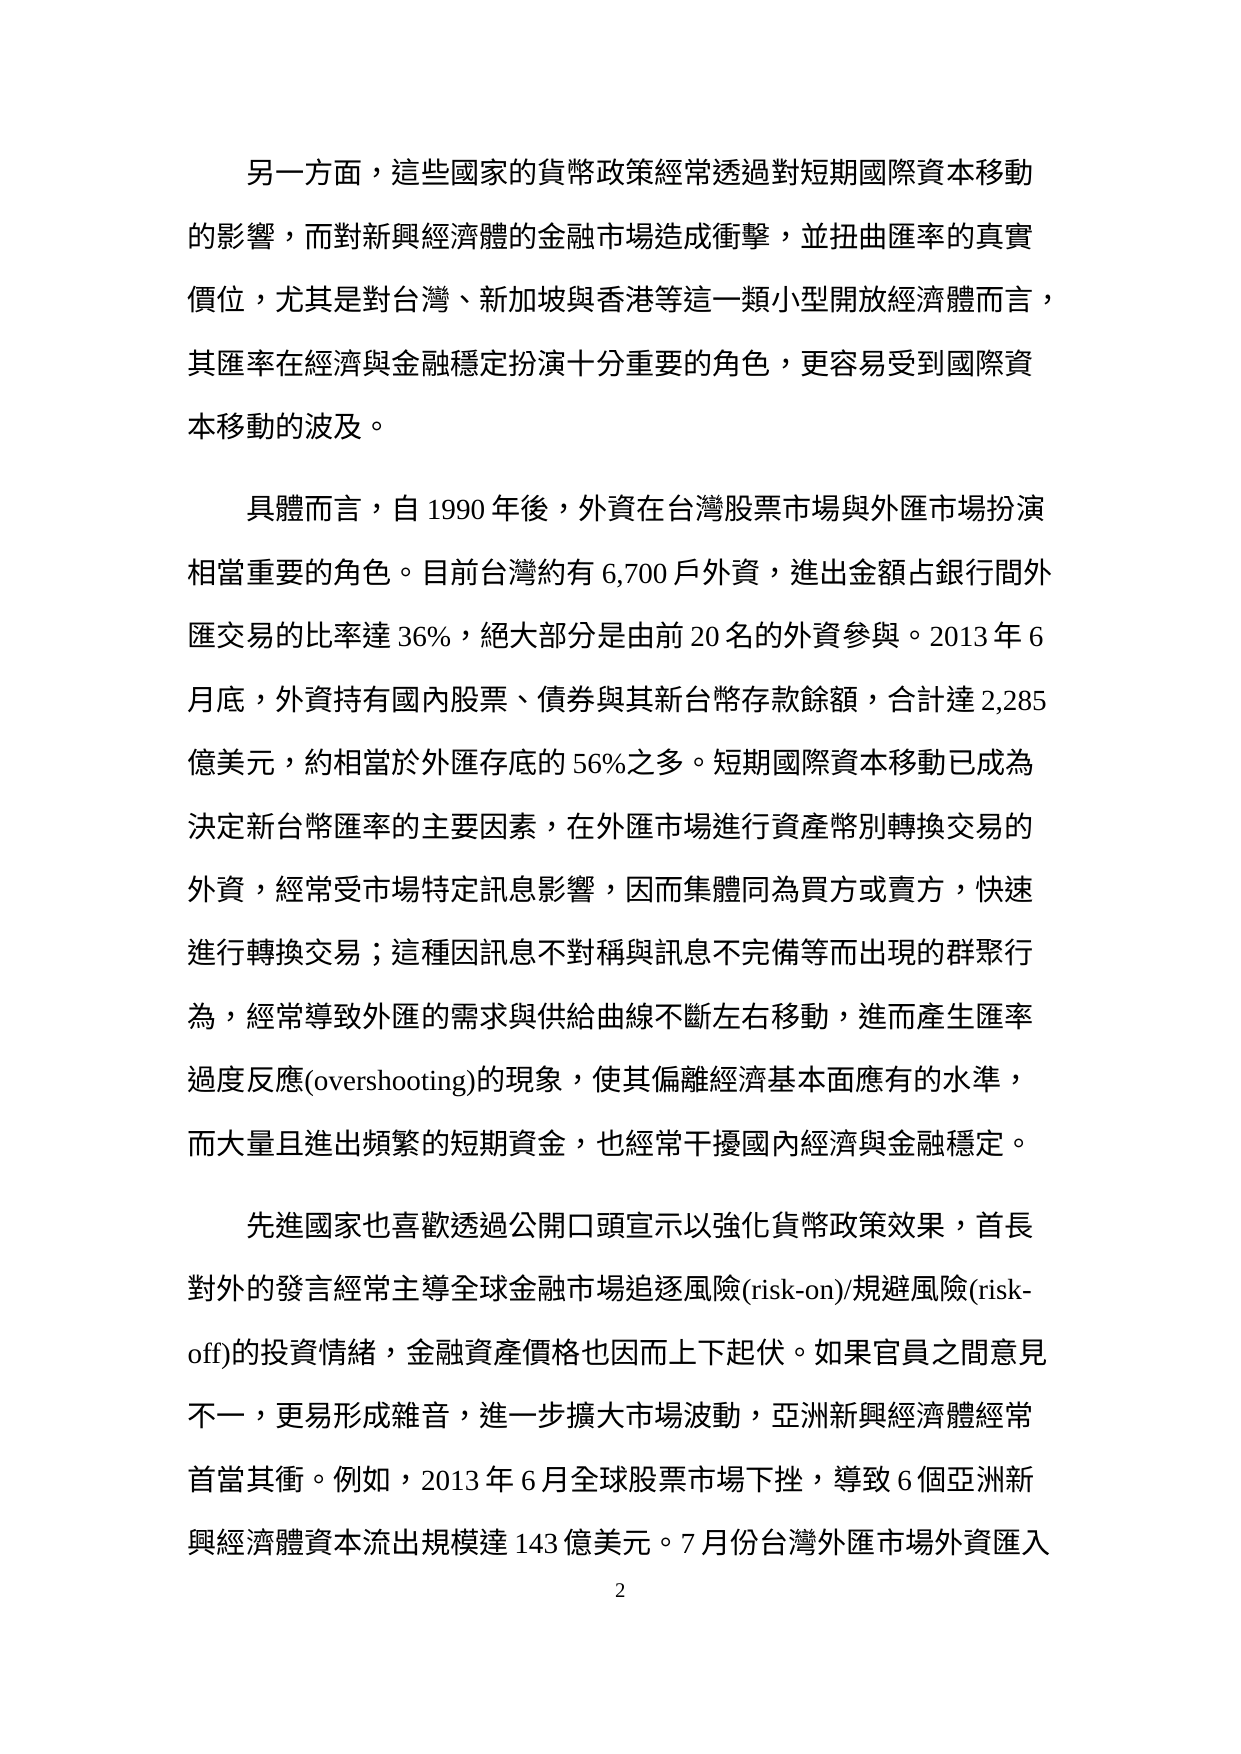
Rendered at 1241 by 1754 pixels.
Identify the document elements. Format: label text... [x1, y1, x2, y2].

text 具體而言，自1990年後，外資在台灣股票市場與外匯市場扮演相當重要的角色。目前台灣約有6,700戶外資，進出金額占銀行間外匯交易的比率達36%，絕大部分是由前20名的外資參與。2013年6月底，外資持有國內股票、債券與其新台幣存款餘額，合計達2,285億美元，約相當於外匯存底的56%之多。短期國際資本移動已成為決定新台幣匯率的主要因素，在外匯市場進行資產幣別轉換交易的外資，經常受市場特定訊息影響，因而集體同為買方或賣方，快速進行轉換交易；這種因訊息不對稱與訊息不完備等而出現的群聚行為，經常導致外匯的需求與供給曲線不斷左右移動，進而產生匯率過度反應(overshooting)的現象，使其偏離經濟基本面應有的水準，而大量且進出頻繁的短期資金，也經常干擾國內經濟與金融穩定。 [187, 486, 1053, 1163]
text 先進國家也喜歡透過公開口頭宣示以強化貨幣政策效果，首長對外的發言經常主導全球金融市場追逐風險(risk-on)/規避風險(risk-off)的投資情緒，金融資產價格也因而上下起伏。如果官員之間意見不一，更易形成雜音，進一步擴大市場波動，亞洲新興經濟體經常首當其衝。例如，2013年 6月全球股票市場下挫，導致6個亞洲新興經濟體資本流出規模達143億美元。7月份台灣外匯市場外資匯入 [187, 1202, 1053, 1562]
text 另一方面，這些國家的貨幣政策經常透過對短期國際資本移動的影響，而對新興經濟體的金融市場造成衝擊，並扭曲匯率的真實價位，尤其是對台灣、新加坡與香港等這一類小型開放經濟體而言，其匯率在經濟與金融穩定扮演十分重要的角色，更容易受到國際資本移動的波及。 [187, 150, 1053, 446]
